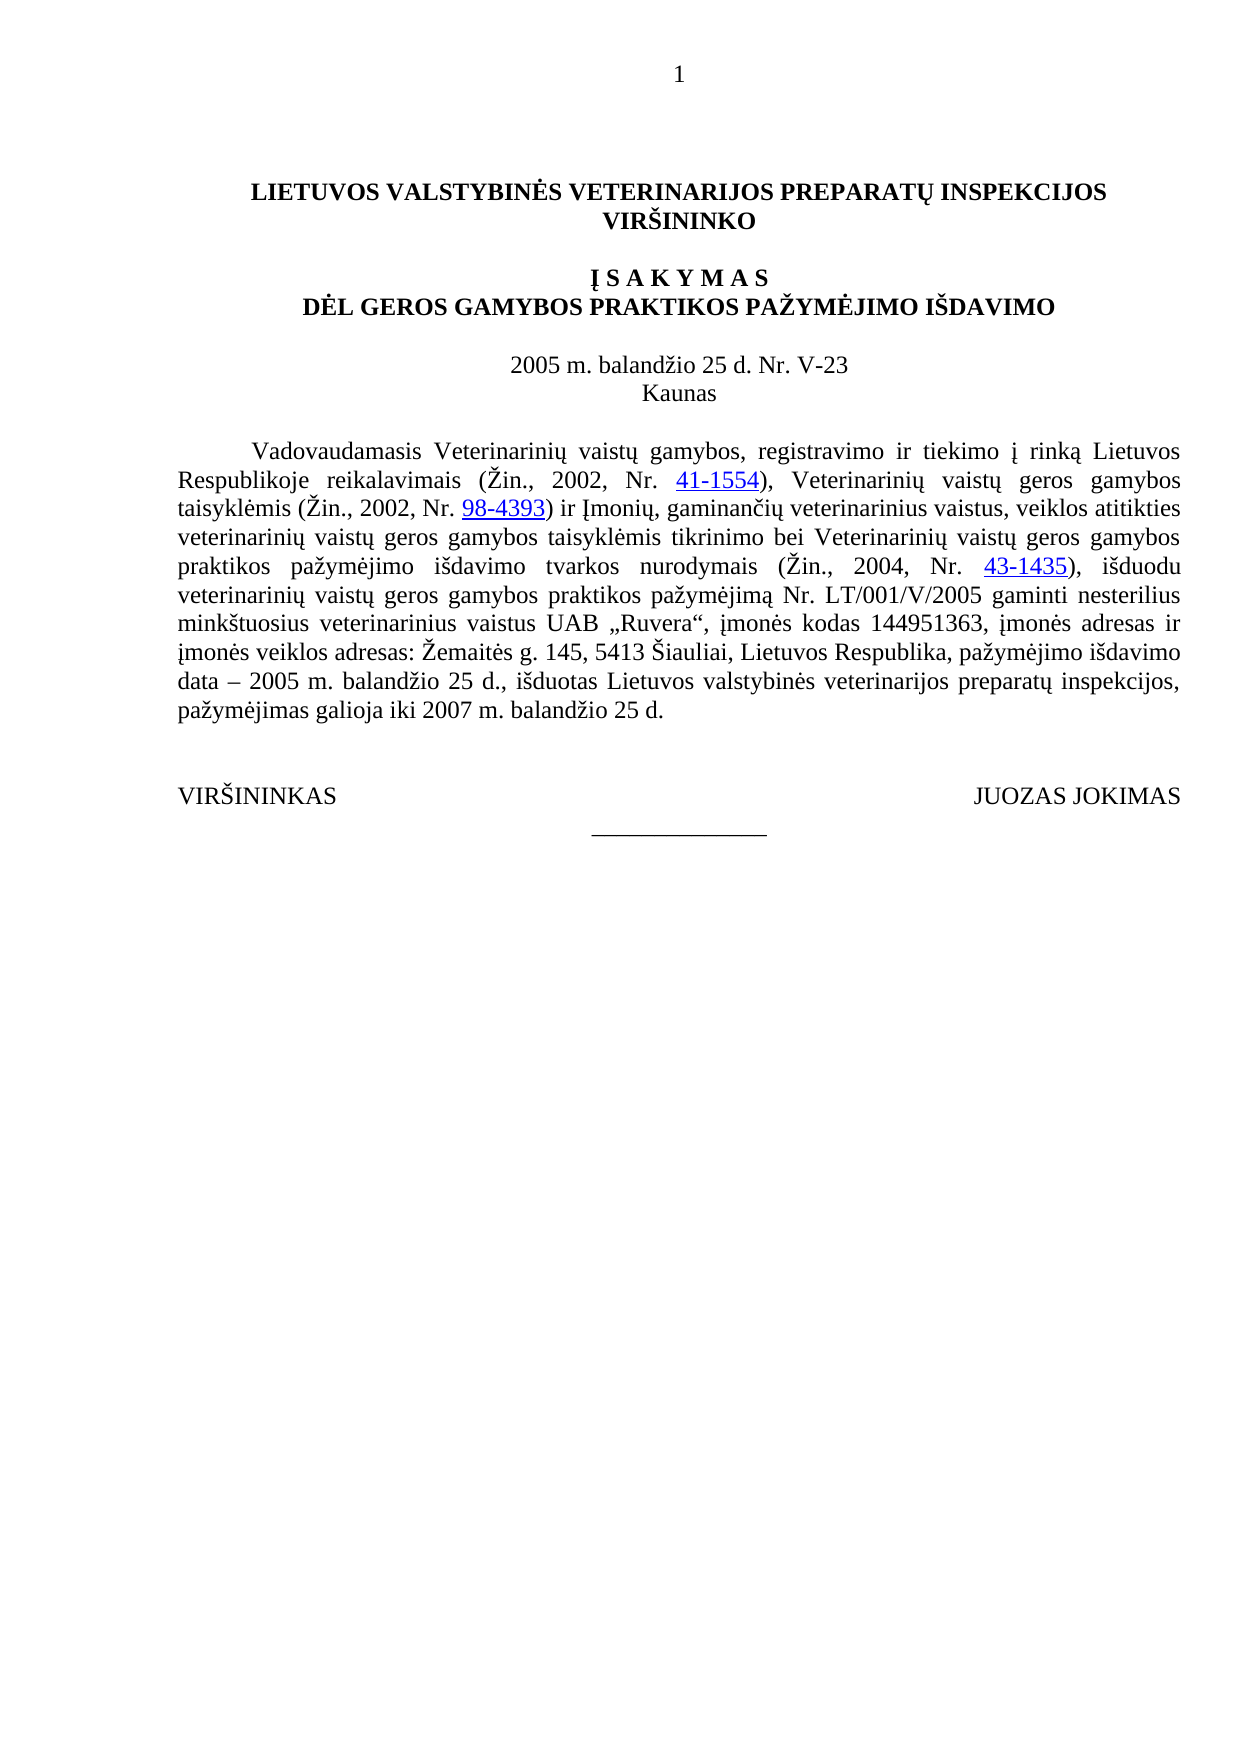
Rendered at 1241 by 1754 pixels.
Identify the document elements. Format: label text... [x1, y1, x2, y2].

text 2005 m. balandžio 25 d. Nr. V-23 [177, 350, 1181, 378]
text Į S A K Y M A S [177, 263, 1181, 292]
text Kaunas [177, 378, 1181, 407]
text LIETUVOS VALSTYBINĖS VETERINARIJOS PREPARATŲ INSPEKCIJOS VIRŠININKO [177, 177, 1181, 235]
text Vadovaudamasis Veterinarinių vaistų gamybos, registravimo ir tiekimo į rinką Lietuvos Respublikoje reikalavimais (Žin., 2002, Nr. 41-1554), Veterinarinių vaistų geros gamybos taisyklėmis (Žin., 2002, Nr. 98-4393) ir Įmonių, gaminančių veterinarinius vaistus, veiklos atitikties veterinarinių vaistų geros gamybos taisyklėmis tikrinimo bei Veterinarinių vaistų geros gamybos praktikos pažymėjimo išdavimo tvarkos nurodymais (Žin., 2004, Nr. 43-1435), išduodu veterinarinių vaistų geros gamybos praktikos pažymėjimą Nr. LT/001/V/2005 gaminti nesterilius minkštuosius veterinarinius vaistus UAB „Ruvera“, įmonės kodas 144951363, įmonės adresas ir įmonės veiklos adresas: Žemaitės g. 145, 5413 Šiauliai, Lietuvos Respublika, pažymėjimo išdavimo data – 2005 m. balandžio 25 d., išduotas Lietuvos valstybinės veterinarijos preparatų inspekcijos, pažymėjimas galioja iki 2007 m. balandžio 25 d. [177, 436, 1181, 723]
text VIRŠININKAS JUOZAS JOKIMAS [177, 781, 1181, 810]
text ______________ [177, 810, 1181, 838]
text DĖL GEROS GAMYBOS PRAKTIKOS PAŽYMĖJIMO IŠDAVIMO [177, 292, 1181, 321]
